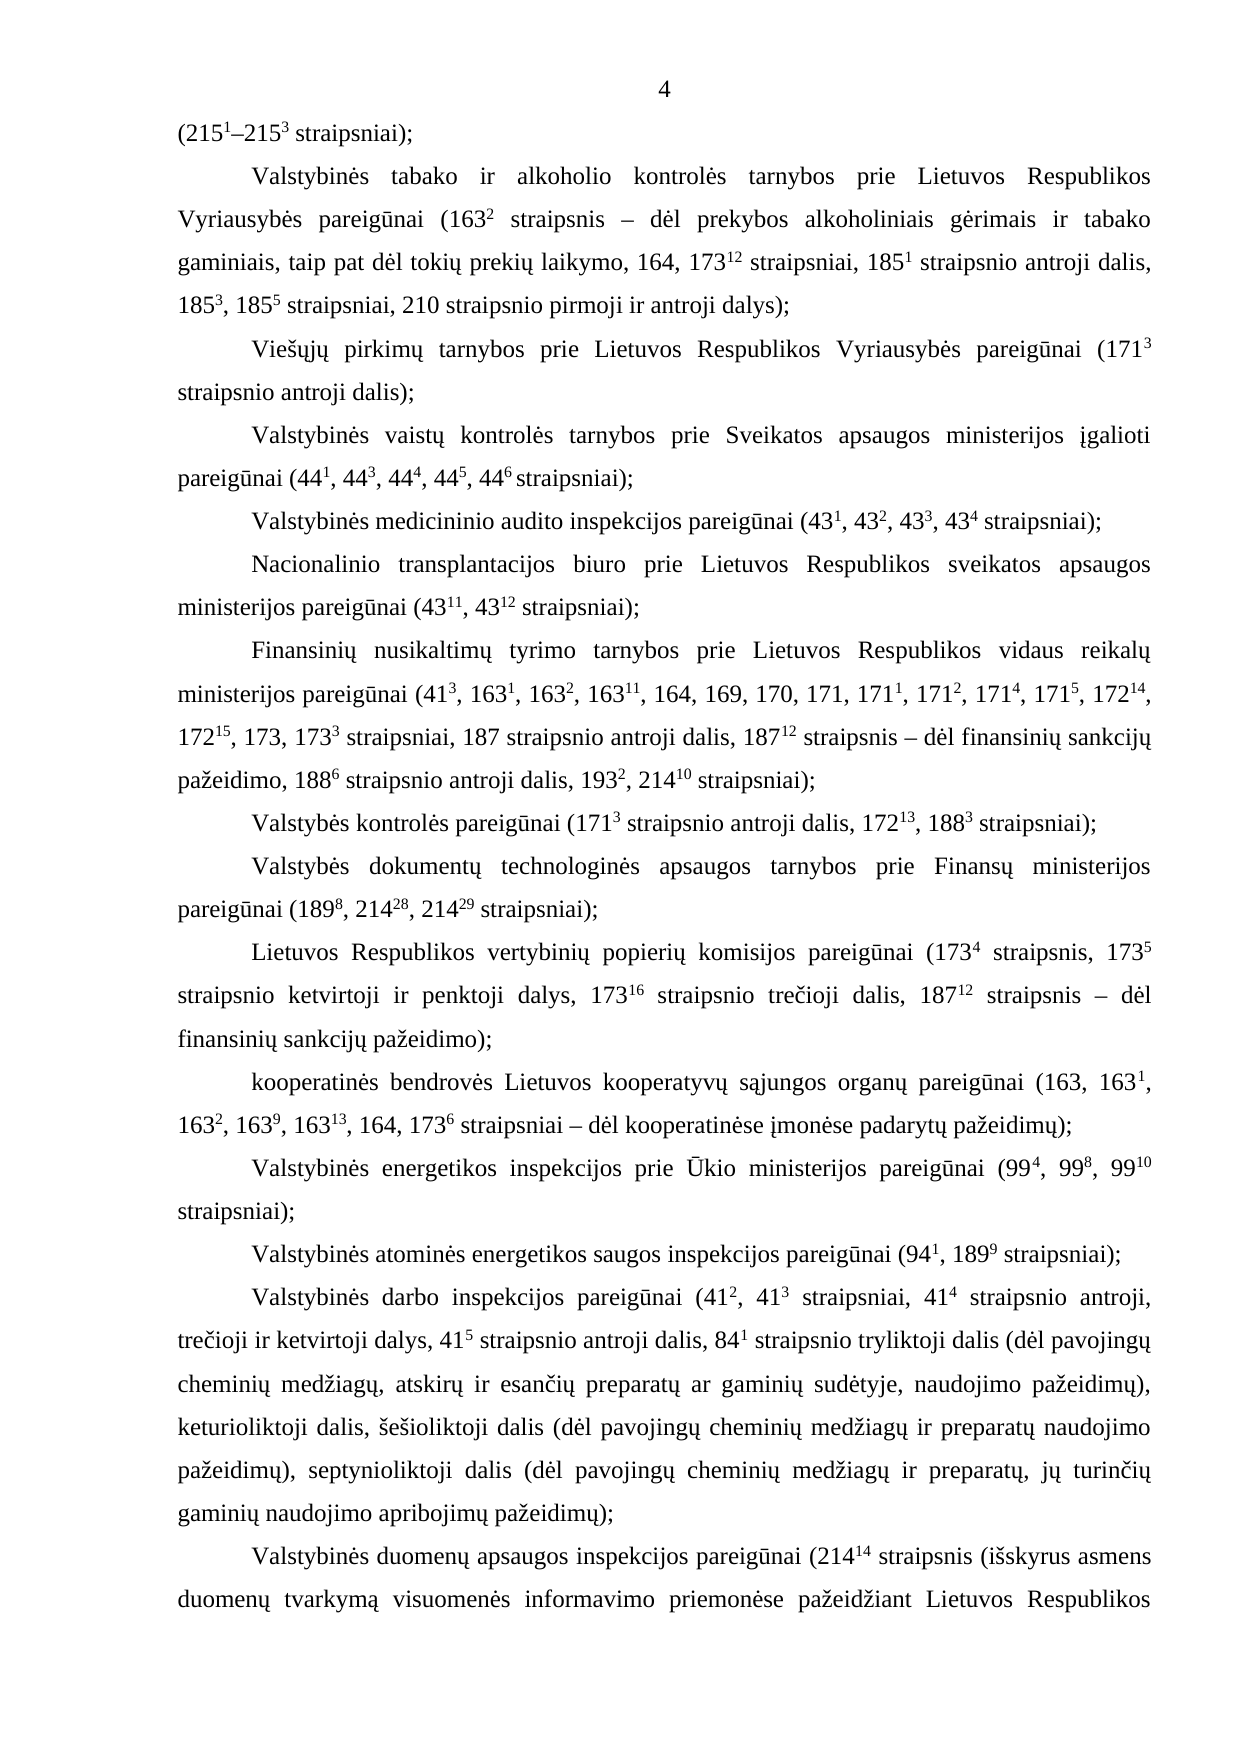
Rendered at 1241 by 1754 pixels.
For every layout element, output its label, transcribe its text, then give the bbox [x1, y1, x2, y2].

text Valstybinės tabako ir alkoholio kontrolės tarnybos prie Lietuvos Respublikos Vyriausybės pareigūnai (1632 straipsnis – dėl prekybos alkoholiniais gėrimais ir tabako gaminiais, taip pat dėl tokių prekių laikymo, 164, 17312 straipsniai, 1851 straipsnio antroji dalis, 1853, 1855 straipsniai, 210 straipsnio pirmoji ir antroji dalys); [177, 161, 1152, 319]
text Finansinių nusikaltimų tyrimo tarnybos prie Lietuvos Respublikos vidaus reikalų ministerijos pareigūnai (413, 1631, 1632, 16311, 164, 169, 170, 171, 1711, 1712, 1714, 1715, 17214, 17215, 173, 1733 straipsniai, 187 straipsnio antroji dalis, 18712 straipsnis – dėl finansinių sankcijų pažeidimo, 1886 straipsnio antroji dalis, 1932, 21410 straipsniai); [177, 636, 1152, 794]
text Valstybinės energetikos inspekcijos prie Ūkio ministerijos pareigūnai (994, 998, 9910 straipsniai); [177, 1153, 1152, 1225]
text Valstybinės medicininio audito inspekcijos pareigūnai (431, 432, 433, 434 straipsniai); [177, 506, 1152, 535]
text (2151–2153 straipsniai); [177, 118, 1152, 147]
text Lietuvos Respublikos vertybinių popierių komisijos pareigūnai (1734 straipsnis, 1735 straipsnio ketvirtoji ir penktoji dalys, 17316 straipsnio trečioji dalis, 18712 straipsnis – dėl finansinių sankcijų pažeidimo); [177, 937, 1152, 1052]
text kooperatinės bendrovės Lietuvos kooperatyvų sąjungos organų pareigūnai (163, 1631, 1632, 1639, 16313, 164, 1736 straipsniai – dėl kooperatinėse įmonėse padarytų pažeidimų); [177, 1067, 1152, 1139]
text Valstybinės atominės energetikos saugos inspekcijos pareigūnai (941, 1899 straipsniai); [177, 1239, 1152, 1268]
text Valstybinės duomenų apsaugos inspekcijos pareigūnai (21414 straipsnis (išskyrus asmens duomenų tvarkymą visuomenės informavimo priemonėse pažeidžiant Lietuvos Respublikos [177, 1541, 1152, 1613]
text Valstybinės darbo inspekcijos pareigūnai (412, 413 straipsniai, 414 straipsnio antroji, trečioji ir ketvirtoji dalys, 415 straipsnio antroji dalis, 841 straipsnio tryliktoji dalis (dėl pavojingų cheminių medžiagų, atskirų ir esančių preparatų ar gaminių sudėtyje, naudojimo pažeidimų), keturioliktoji dalis, šešioliktoji dalis (dėl pavojingų cheminių medžiagų ir preparatų naudojimo pažeidimų), septynioliktoji dalis (dėl pavojingų cheminių medžiagų ir preparatų, jų turinčių gaminių naudojimo apribojimų pažeidimų); [177, 1282, 1152, 1527]
text Valstybės kontrolės pareigūnai (1713 straipsnio antroji dalis, 17213, 1883 straipsniai); [177, 808, 1152, 837]
text Valstybinės vaistų kontrolės tarnybos prie Sveikatos apsaugos ministerijos įgalioti pareigūnai (441, 443, 444, 445, 446 straipsniai); [177, 420, 1152, 492]
text Nacionalinio transplantacijos biuro prie Lietuvos Respublikos sveikatos apsaugos ministerijos pareigūnai (4311, 4312 straipsniai); [177, 549, 1152, 621]
text Viešųjų pirkimų tarnybos prie Lietuvos Respublikos Vyriausybės pareigūnai (1713 straipsnio antroji dalis); [177, 334, 1152, 406]
text Valstybės dokumentų technologinės apsaugos tarnybos prie Finansų ministerijos pareigūnai (1898, 21428, 21429 straipsniai); [177, 851, 1152, 923]
